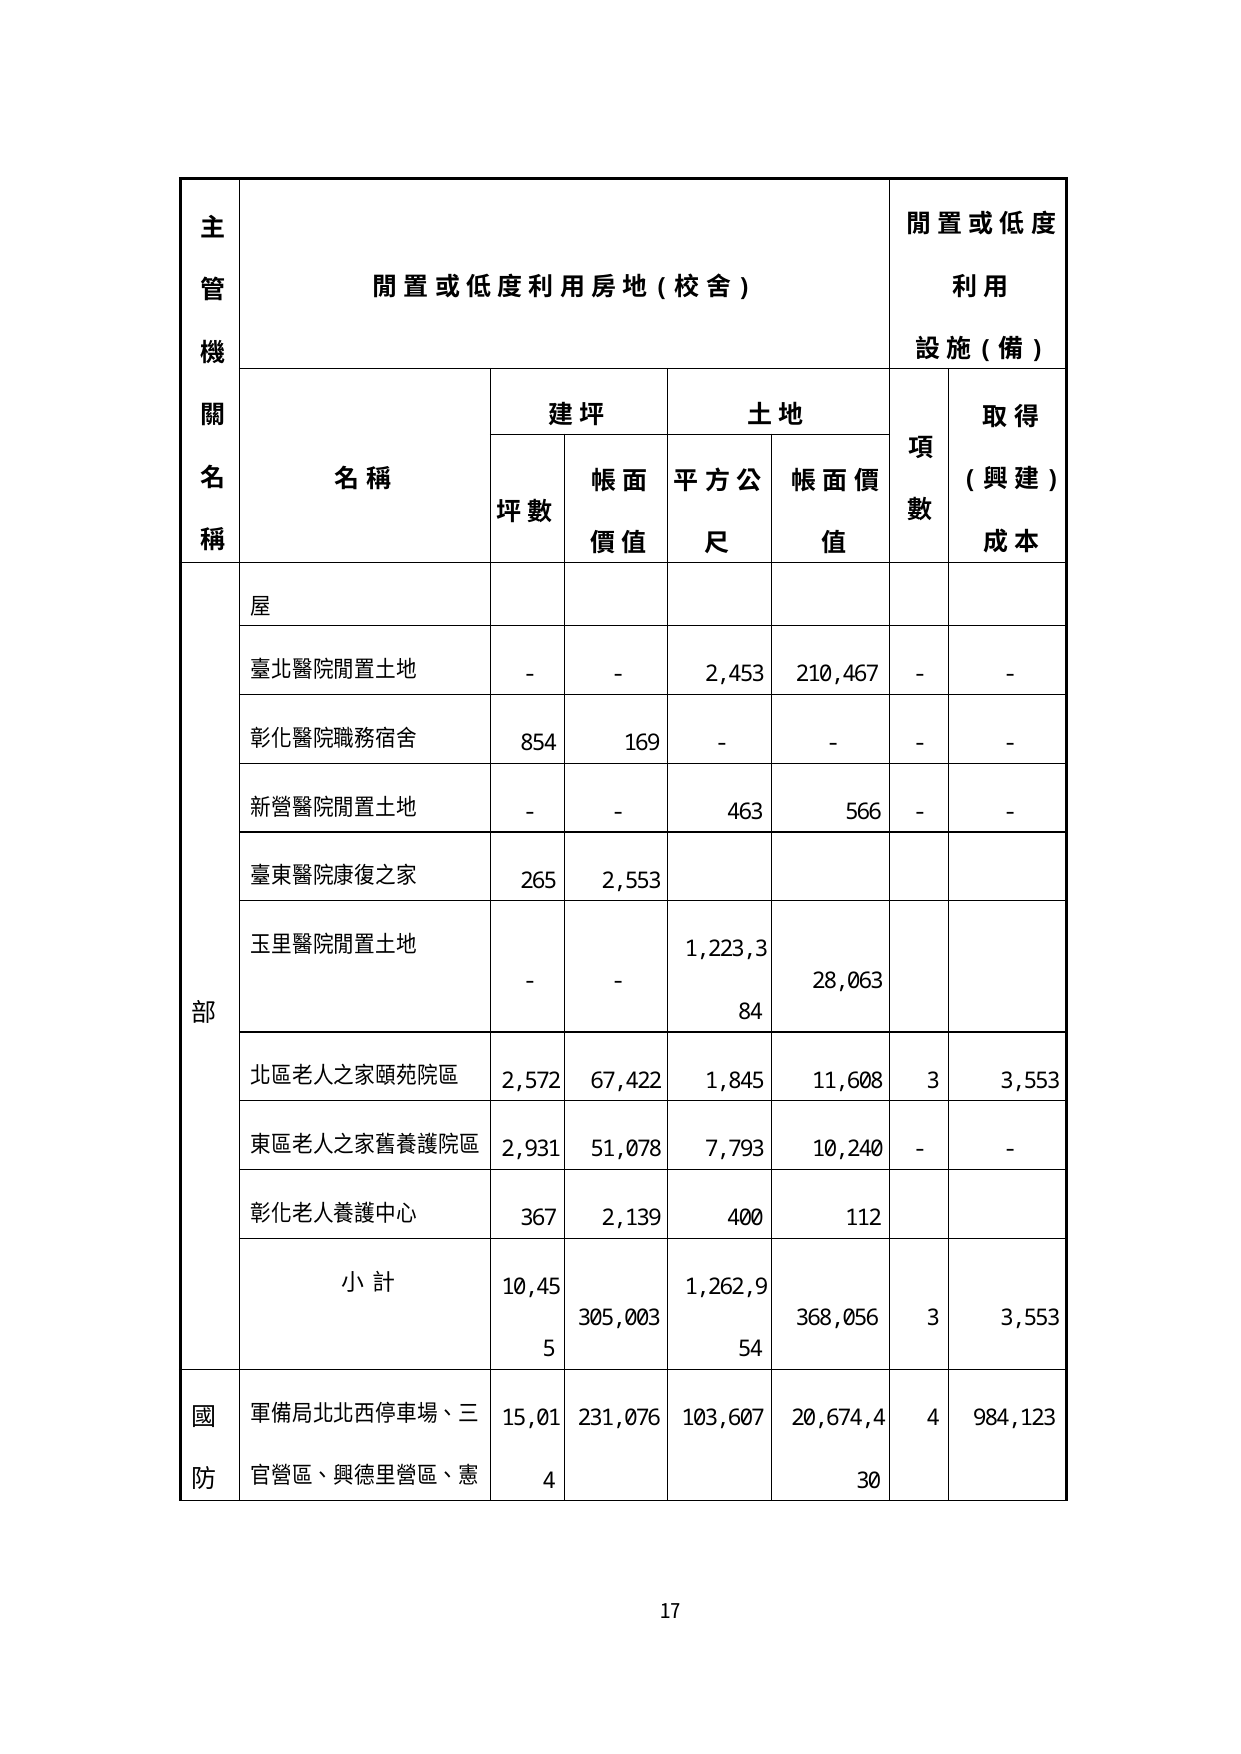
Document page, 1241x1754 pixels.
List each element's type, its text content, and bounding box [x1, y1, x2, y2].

table_cell [565, 563, 667, 625]
table_cell [491, 563, 564, 625]
table_cell 3,553 [949, 1239, 1065, 1369]
table_cell [772, 563, 889, 625]
table_cell 103,607 [668, 1370, 771, 1500]
table_cell - [491, 626, 564, 694]
table_cell [890, 901, 948, 1031]
table_cell 東區老人之家舊養護院區 [240, 1101, 490, 1169]
table_cell 2,931 [491, 1101, 564, 1169]
table_cell 368,056 [772, 1239, 889, 1369]
table_cell - [949, 695, 1065, 763]
table_cell - [565, 901, 667, 1031]
table_cell 67,422 [565, 1033, 667, 1100]
table_cell 1,223,384 [668, 901, 771, 1031]
table_cell 項數 [890, 369, 948, 562]
table_cell 2,453 [668, 626, 771, 694]
table_cell 20,674,430 [772, 1370, 889, 1500]
table_cell - [890, 1101, 948, 1169]
table_cell 彰化醫院職務宿舍 [240, 695, 490, 763]
table_cell 部 [182, 563, 239, 1369]
table_cell 265 [491, 833, 564, 900]
table_cell 305,003 [565, 1239, 667, 1369]
table_cell 400 [668, 1170, 771, 1238]
table_cell 名稱 [240, 369, 490, 562]
table_cell 566 [772, 764, 889, 831]
table_cell 軍備局北北西停車場、三官營區、興德里營區、憲 [240, 1370, 490, 1500]
table_cell 984,123 [949, 1370, 1065, 1500]
table_cell 3 [890, 1033, 948, 1100]
table_cell 北區老人之家頤苑院區 [240, 1033, 490, 1100]
table_cell 2,553 [565, 833, 667, 900]
table_cell 屋 [240, 563, 490, 625]
table_cell [949, 1170, 1065, 1238]
table_cell 463 [668, 764, 771, 831]
table_cell 10,455 [491, 1239, 564, 1369]
table_cell 169 [565, 695, 667, 763]
table_header 閒置或低度利用房地(校舍) [240, 180, 889, 368]
table_cell 2,572 [491, 1033, 564, 1100]
table_cell 取得(興建) 成本 [949, 369, 1065, 562]
table_cell [668, 563, 771, 625]
table_cell - [890, 695, 948, 763]
table_cell 3,553 [949, 1033, 1065, 1100]
table_cell 彰化老人養護中心 [240, 1170, 490, 1238]
table_cell 231,076 [565, 1370, 667, 1500]
table_cell 建坪 [491, 369, 667, 433]
table_cell 51,078 [565, 1101, 667, 1169]
table_cell [890, 833, 948, 900]
table_header 閒置或低度利用 設施(備) [890, 180, 1065, 368]
table_cell 367 [491, 1170, 564, 1238]
table_cell 小計 [240, 1239, 490, 1369]
table_cell 2,139 [565, 1170, 667, 1238]
table_cell 3 [890, 1239, 948, 1369]
table_cell 土地 [668, 369, 889, 433]
table_cell - [491, 764, 564, 831]
table_cell 11,608 [772, 1033, 889, 1100]
table_cell [668, 833, 771, 900]
table_cell - [890, 626, 948, 694]
table_cell - [949, 626, 1065, 694]
table_cell [890, 1170, 948, 1238]
table_cell 1,845 [668, 1033, 771, 1100]
table_cell [949, 833, 1065, 900]
table_cell [772, 833, 889, 900]
table_cell 平方公尺 [668, 435, 771, 562]
table_cell 臺北醫院閒置土地 [240, 626, 490, 694]
table_cell 210,467 [772, 626, 889, 694]
table_cell - [491, 901, 564, 1031]
table_cell 4 [890, 1370, 948, 1500]
table_cell 帳面價值 [565, 435, 667, 562]
table_cell - [890, 563, 948, 625]
table_cell 7,793 [668, 1101, 771, 1169]
table_cell 112 [772, 1170, 889, 1238]
table_cell 15,014 [491, 1370, 564, 1500]
table_cell 1,262,954 [668, 1239, 771, 1369]
table_cell - [565, 764, 667, 831]
table_cell 臺東醫院康復之家 [240, 833, 490, 900]
table_cell - [565, 626, 667, 694]
table_cell 玉里醫院閒置土地 [240, 901, 490, 1031]
table_cell - [949, 563, 1065, 625]
table_cell 854 [491, 695, 564, 763]
table_cell - [772, 695, 889, 763]
table_cell 帳面價值 [772, 435, 889, 562]
table_cell 國防 [182, 1370, 239, 1500]
table_cell - [890, 764, 948, 831]
table_cell - [668, 695, 771, 763]
table_cell 28,063 [772, 901, 889, 1031]
table_cell - [949, 764, 1065, 831]
table_cell 坪數 [491, 435, 564, 562]
table_cell - [949, 1101, 1065, 1169]
table_cell [949, 901, 1065, 1031]
table_cell 10,240 [772, 1101, 889, 1169]
table_cell 新營醫院閒置土地 [240, 764, 490, 831]
table_header 主管機關 名稱 [182, 180, 239, 562]
